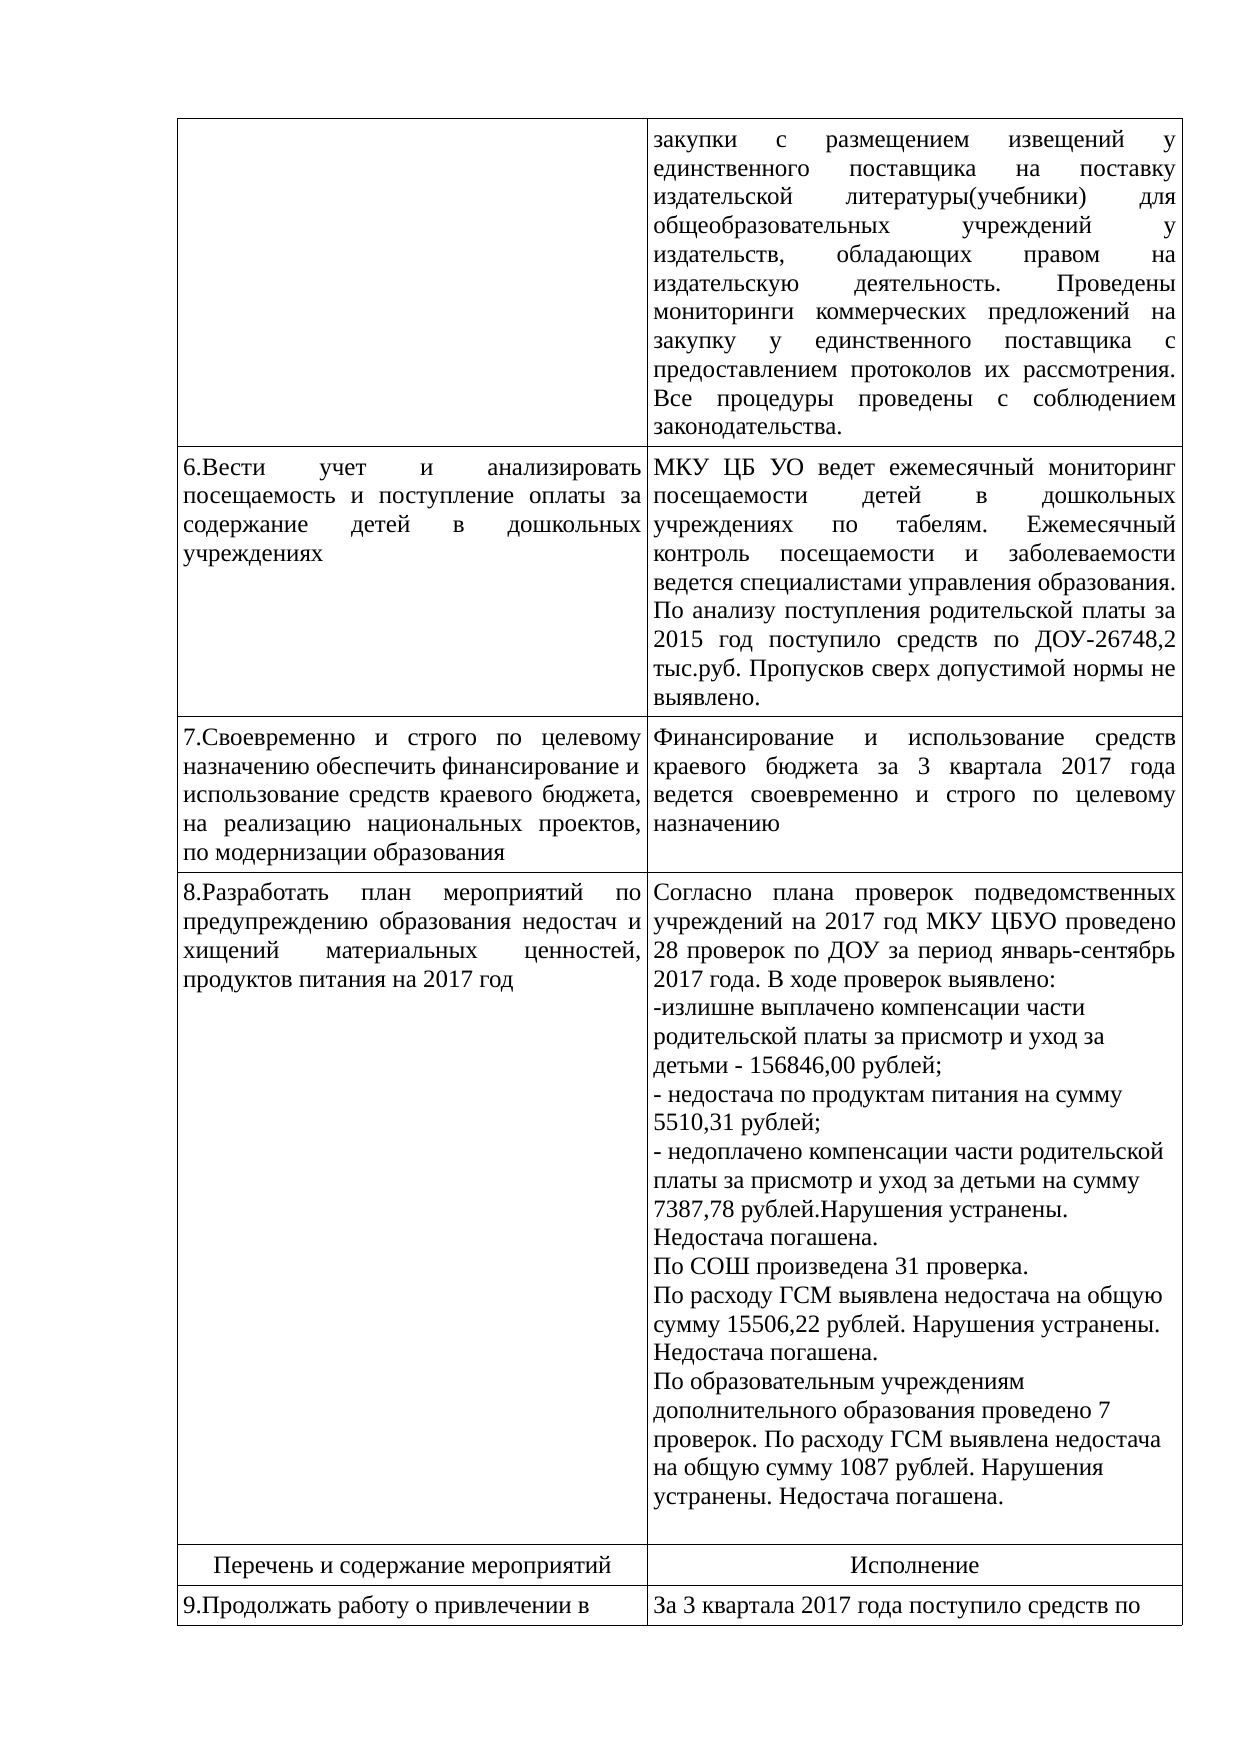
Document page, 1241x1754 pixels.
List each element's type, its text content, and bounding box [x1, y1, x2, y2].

table_cell 8.Разработать план мероприятий по предупреждению образования недостач и хищений материальных ценностей, продуктов питания на 2017 год [178, 873, 647, 1544]
table_cell За 3 квартала 2017 года поступило средств по [648, 1586, 1182, 1625]
table_cell [178, 119, 647, 446]
table_cell Исполнение [648, 1545, 1182, 1585]
table_cell 7.Своевременно и строго по целевому назначению обеспечить финансирование и использование средств краевого бюджета, на реализацию национальных проектов, по модернизации образования [178, 717, 647, 872]
table_cell 6.Вести учет и анализировать посещаемость и поступление оплаты за содержание детей в дошкольных учреждениях [178, 447, 647, 716]
table_cell Финансирование и использование средств краевого бюджета за 3 квартала 2017 года ведется своевременно и строго по целевому назначению [648, 717, 1182, 872]
table_cell МКУ ЦБ УО ведет ежемесячный мониторинг посещаемости детей в дошкольных учреждениях по табелям. Ежемесячный контроль посещаемости и заболеваемости ведется специалистами управления образования. По анализу поступления родительской платы за 2015 год поступило средств по ДОУ-26748,2 тыс.руб. Пропусков сверх допустимой нормы не выявлено. [648, 447, 1182, 716]
table_cell закупки с размещением извещений у единственного поставщика на поставку издательской литературы(учебники) для общеобразовательных учреждений у издательств, обладающих правом на издательскую деятельность. Проведены мониторинги коммерческих предложений на закупку у единственного поставщика с предоставлением протоколов их рассмотрения. Все процедуры проведены с соблюдением законодательства. [648, 119, 1182, 446]
table_cell Согласно плана проверок подведомственных учреждений на 2017 год МКУ ЦБУО проведено 28 проверок по ДОУ за период январь-сентябрь 2017 года. В ходе проверок выявлено: -излишне выплачено компенсации части родительской платы за присмотр и уход за детьми - 156846,00 рублей; - недостача по продуктам питания на сумму 5510,31 рублей; - недоплачено компенсации части родительской платы за присмотр и уход за детьми на сумму 7387,78 рублей.Нарушения устранены. Недостача погашена. По СОШ произведена 31 проверка. По расходу ГСМ выявлена недостача на общую сумму 15506,22 рублей. Нарушения устранены. Недостача погашена. По образовательным учреждениям дополнительного образования проведено 7 проверок. По расходу ГСМ выявлена недостача на общую сумму 1087 рублей. Нарушения устранены. Недостача погашена. [648, 873, 1182, 1544]
table_cell Перечень и содержание мероприятий [178, 1545, 647, 1585]
table_cell 9.Продолжать работу о привлечении в [178, 1586, 647, 1625]
